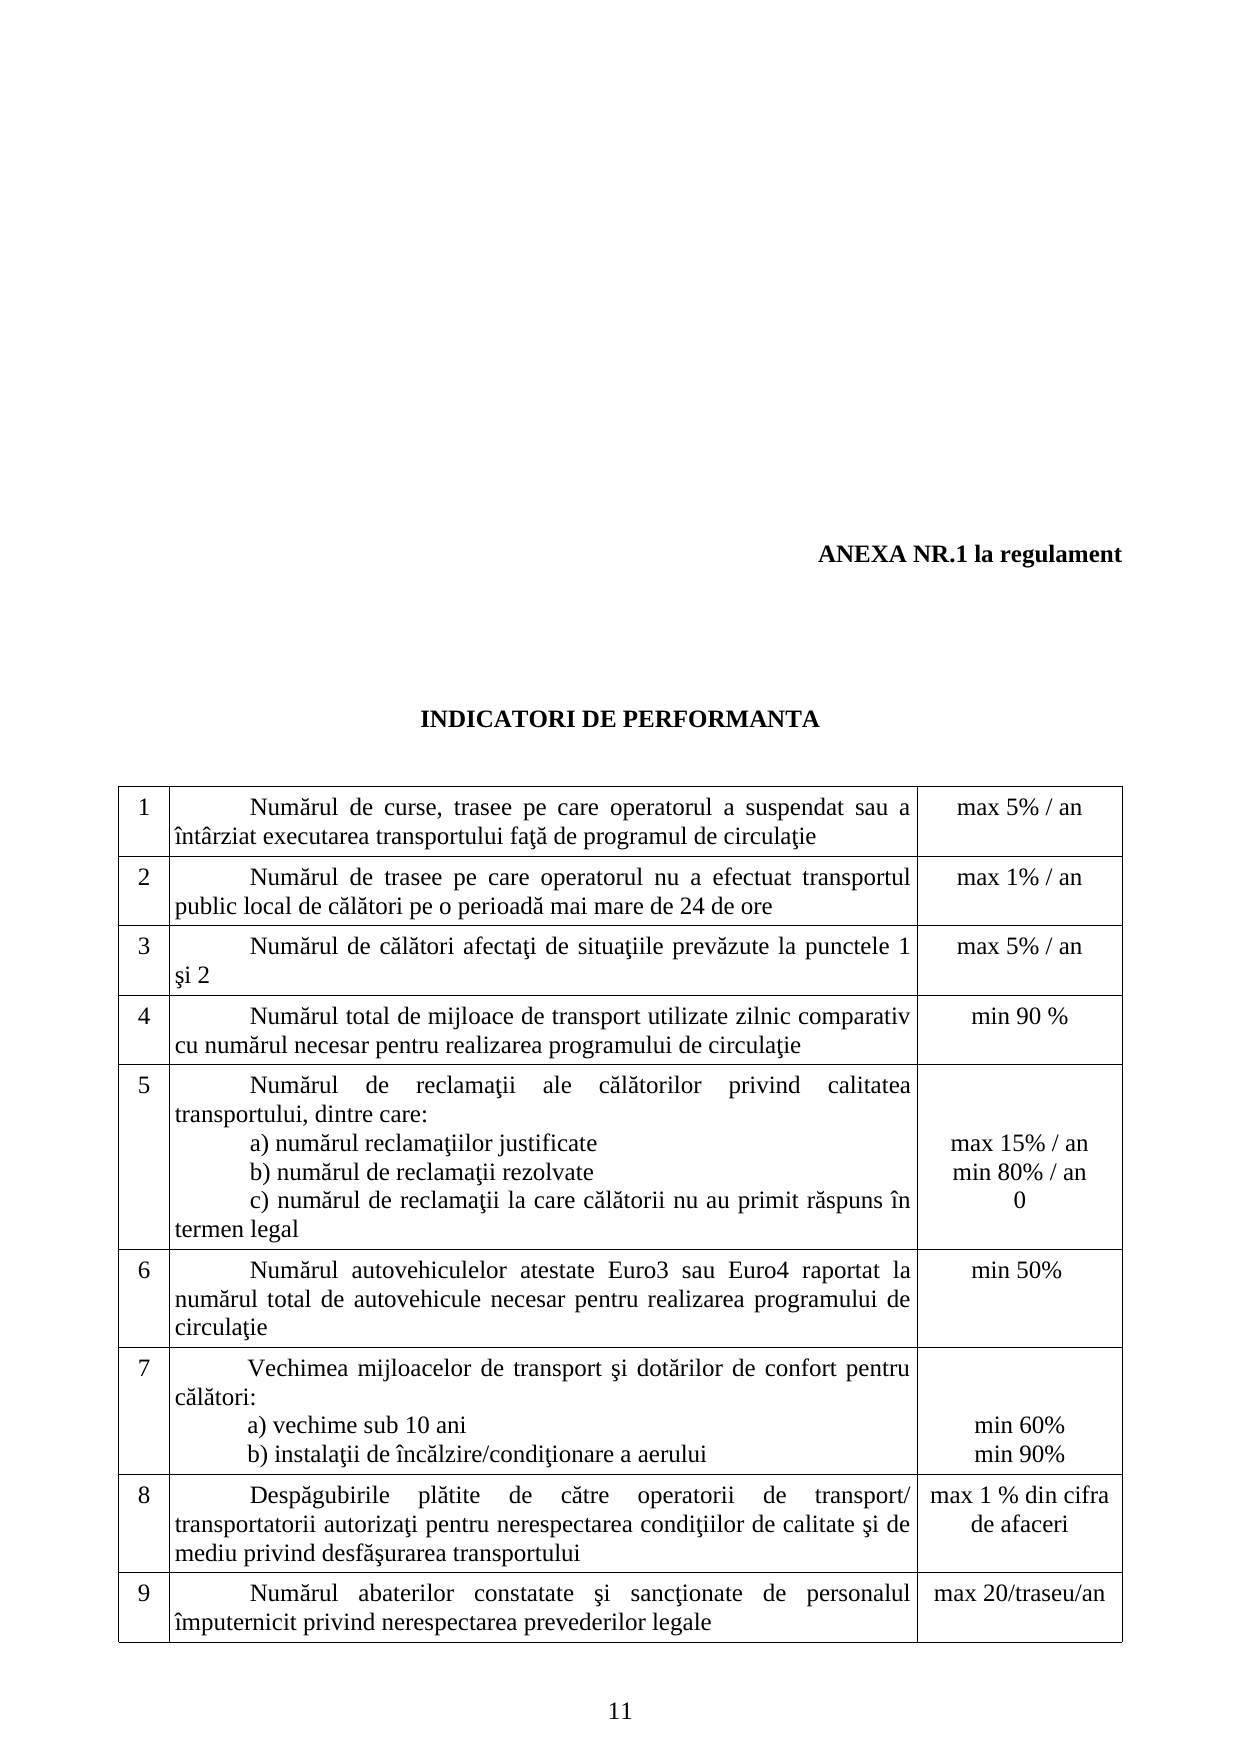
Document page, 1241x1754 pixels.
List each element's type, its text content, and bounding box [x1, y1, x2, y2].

table_cell 3 [119, 926, 169, 995]
table_header 1 [119, 787, 169, 856]
table_cell Numărul de călători afectaţi de situaţiile prevăzute la punctele 1 şi 2 [170, 926, 917, 995]
table_cell max 1 % din cifra de afaceri [918, 1475, 1122, 1572]
table_cell max 15% / an min 80% / an 0 [918, 1065, 1122, 1249]
table_cell max 1% / an [918, 857, 1122, 925]
table_cell Numărul total de mijloace de transport utilizate zilnic comparativ cu numărul necesar pentru realizarea programului de circulaţie [170, 996, 917, 1064]
table_cell 4 [119, 996, 169, 1064]
table_cell Numărul autovehiculelor atestate Euro3 sau Euro4 raportat la numărul total de autovehicule necesar pentru realizarea programului de circulaţie [170, 1250, 917, 1347]
table_cell min 50% [918, 1250, 1122, 1347]
table_cell 8 [119, 1475, 169, 1572]
table_cell Vechimea mijloacelor de transport şi dotărilor de confort pentru călători: a) vechime sub 10 ani b) instalaţii de încălzire/condiţionare a aerului [170, 1348, 917, 1474]
table_cell Despăgubirile plătite de către operatorii de transport/ transportatorii autorizaţi pentru nerespectarea condiţiilor de calitate şi de mediu privind desfăşurarea transportului [170, 1475, 917, 1572]
table_cell 6 [119, 1250, 169, 1347]
table_header Numărul de curse, trasee pe care operatorul a suspendat sau a întârziat executarea transportului faţă de programul de circulaţie [170, 787, 917, 856]
table_cell Numărul de reclamaţii ale călătorilor privind calitatea transportului, dintre care: a) numărul reclamaţiilor justificate b) numărul de reclamaţii rezolvate c) numărul de reclamaţii la care călătorii nu au primit răspuns în termen legal [170, 1065, 917, 1249]
table_cell min 90 % [918, 996, 1122, 1064]
table_cell Numărul abaterilor constatate şi sancţionate de personalul împuternicit privind nerespectarea prevederilor legale [170, 1573, 917, 1642]
table_cell 5 [119, 1065, 169, 1249]
table_cell 9 [119, 1573, 169, 1642]
table_cell max 5% / an [918, 926, 1122, 995]
table_cell 7 [119, 1348, 169, 1474]
text INDICATORI DE PERFORMANTA [118, 704, 1122, 732]
text ANEXA NR.1 la regulament [118, 539, 1122, 567]
table_cell 2 [119, 857, 169, 925]
table_cell Numărul de trasee pe care operatorul nu a efectuat transportul public local de călători pe o perioadă mai mare de 24 de ore [170, 857, 917, 925]
table_header max 5% / an [918, 787, 1122, 856]
table_cell min 60% min 90% [918, 1348, 1122, 1474]
table_cell max 20/traseu/an [918, 1573, 1122, 1642]
